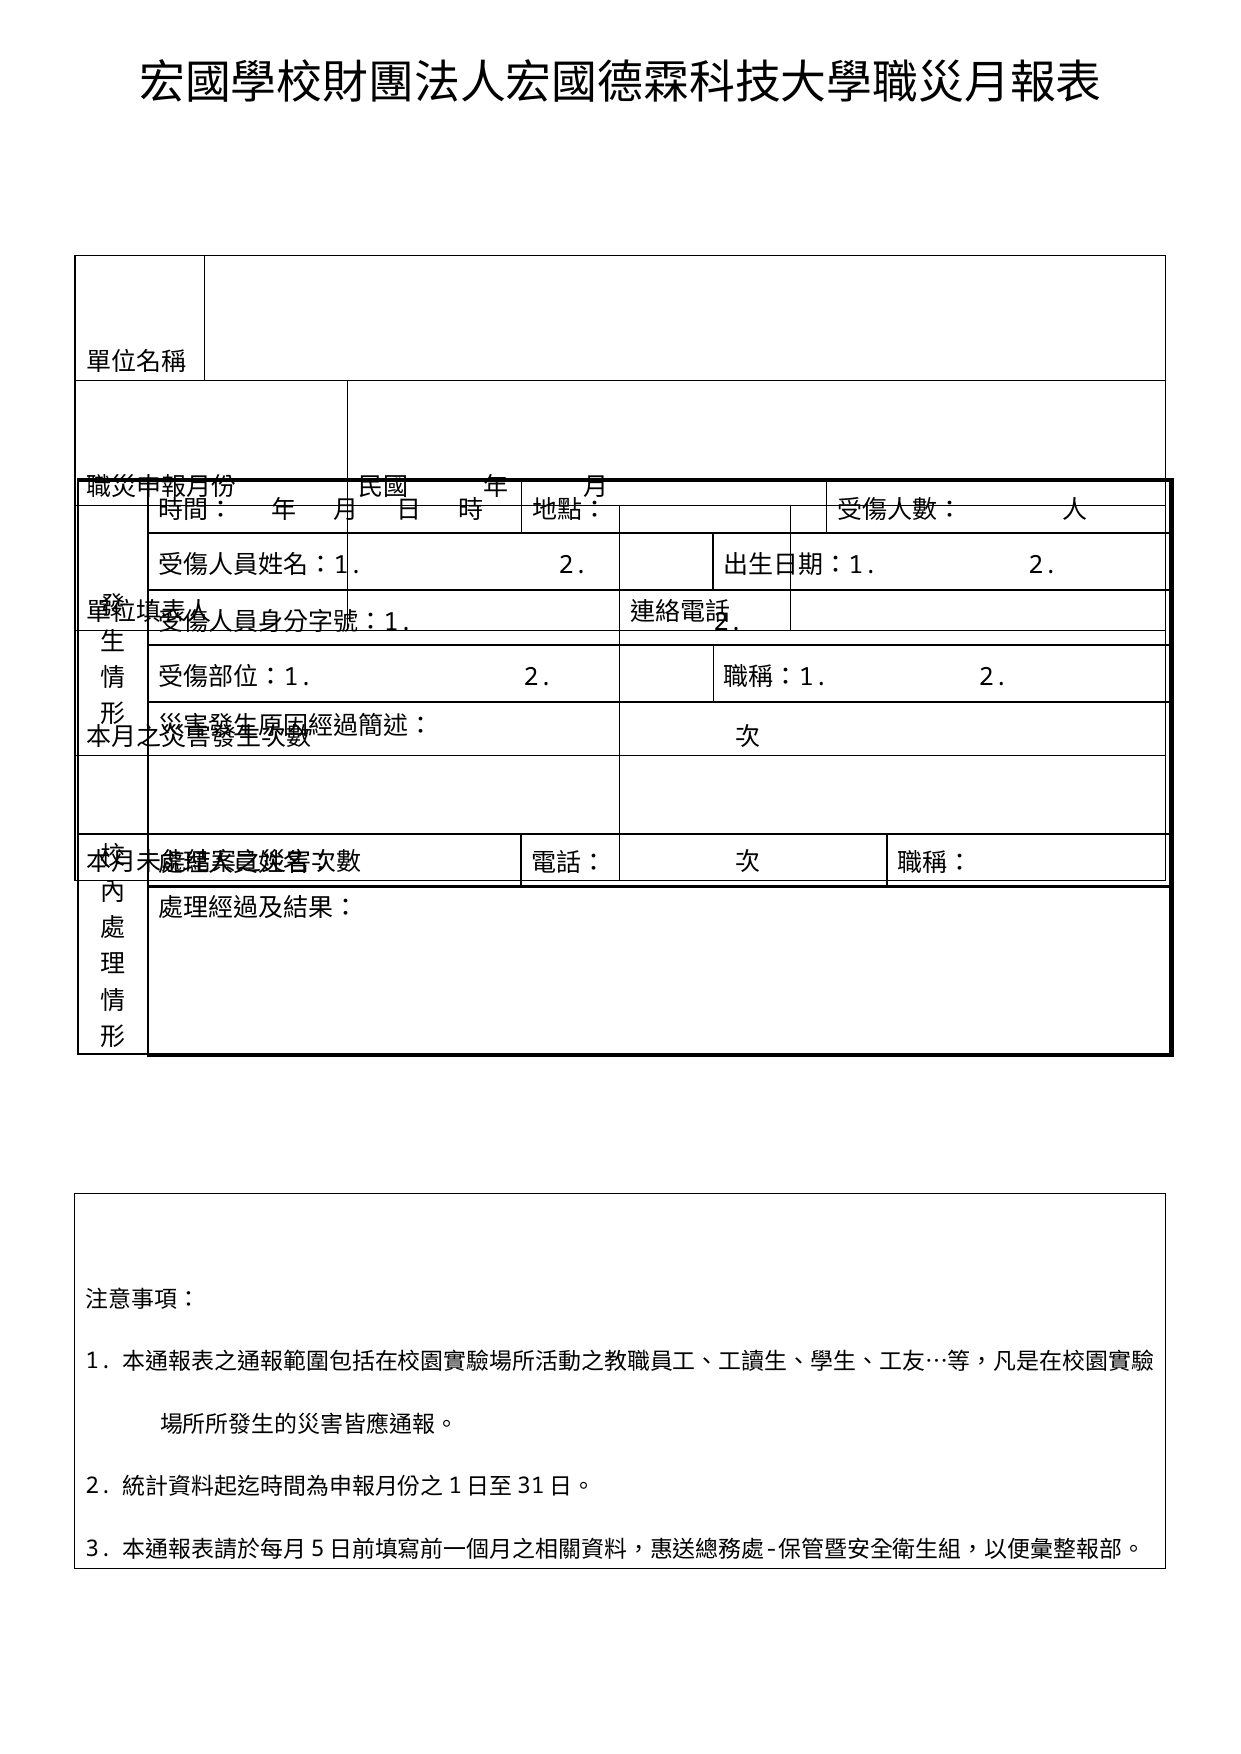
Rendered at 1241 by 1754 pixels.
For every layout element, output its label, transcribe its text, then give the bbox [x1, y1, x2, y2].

table_cell 職稱： [888, 835, 1169, 885]
table_cell 出生日期：1. 2. [714, 534, 1169, 589]
table_header 注意事項： 本通報表之通報範圍包括在校園實驗場所活動之教職員工、工讀生、學生、工友…等，凡是在校園實驗場所所發生的災害皆應通報。 統計資料起迄時間為申報月份之1日至31日。 本通報表請於每月5日前填寫前一個月之相關資料，惠送總務處-保管暨安全衛生組，以便彙整報部。 [75, 1194, 1165, 1568]
text 宏國學校財團法人宏國德霖科技大學職災月報表 [75, 5, 1165, 130]
table_cell 受傷人員姓名：1. 2. [149, 534, 712, 589]
table_header 單位名稱 [76, 256, 204, 380]
table_cell 受傷部位：1. 2. [149, 646, 713, 701]
table_cell 電話： [522, 835, 886, 885]
table_cell 災害發生原因經過簡述： [149, 703, 1169, 833]
table_header 地點： [522, 482, 826, 532]
table_header 發 生 情 形 [79, 482, 147, 833]
table_cell 處理人員姓名： [149, 835, 520, 885]
table_header [205, 256, 1165, 380]
table_cell 職稱：1. 2. [714, 646, 1169, 701]
table_cell 受傷人員身分字號：1. 2. [149, 591, 1169, 644]
table_cell 職災申報月份 [76, 381, 347, 478]
table_header 時間： 年 月 日 時 [149, 482, 521, 532]
table_cell 校內處理情形 [79, 835, 147, 1053]
table_header 受傷人數： 人 [827, 482, 1169, 532]
table_cell 民國 年 月 [348, 381, 1165, 478]
table_cell 處理經過及結果： [149, 888, 1169, 1053]
